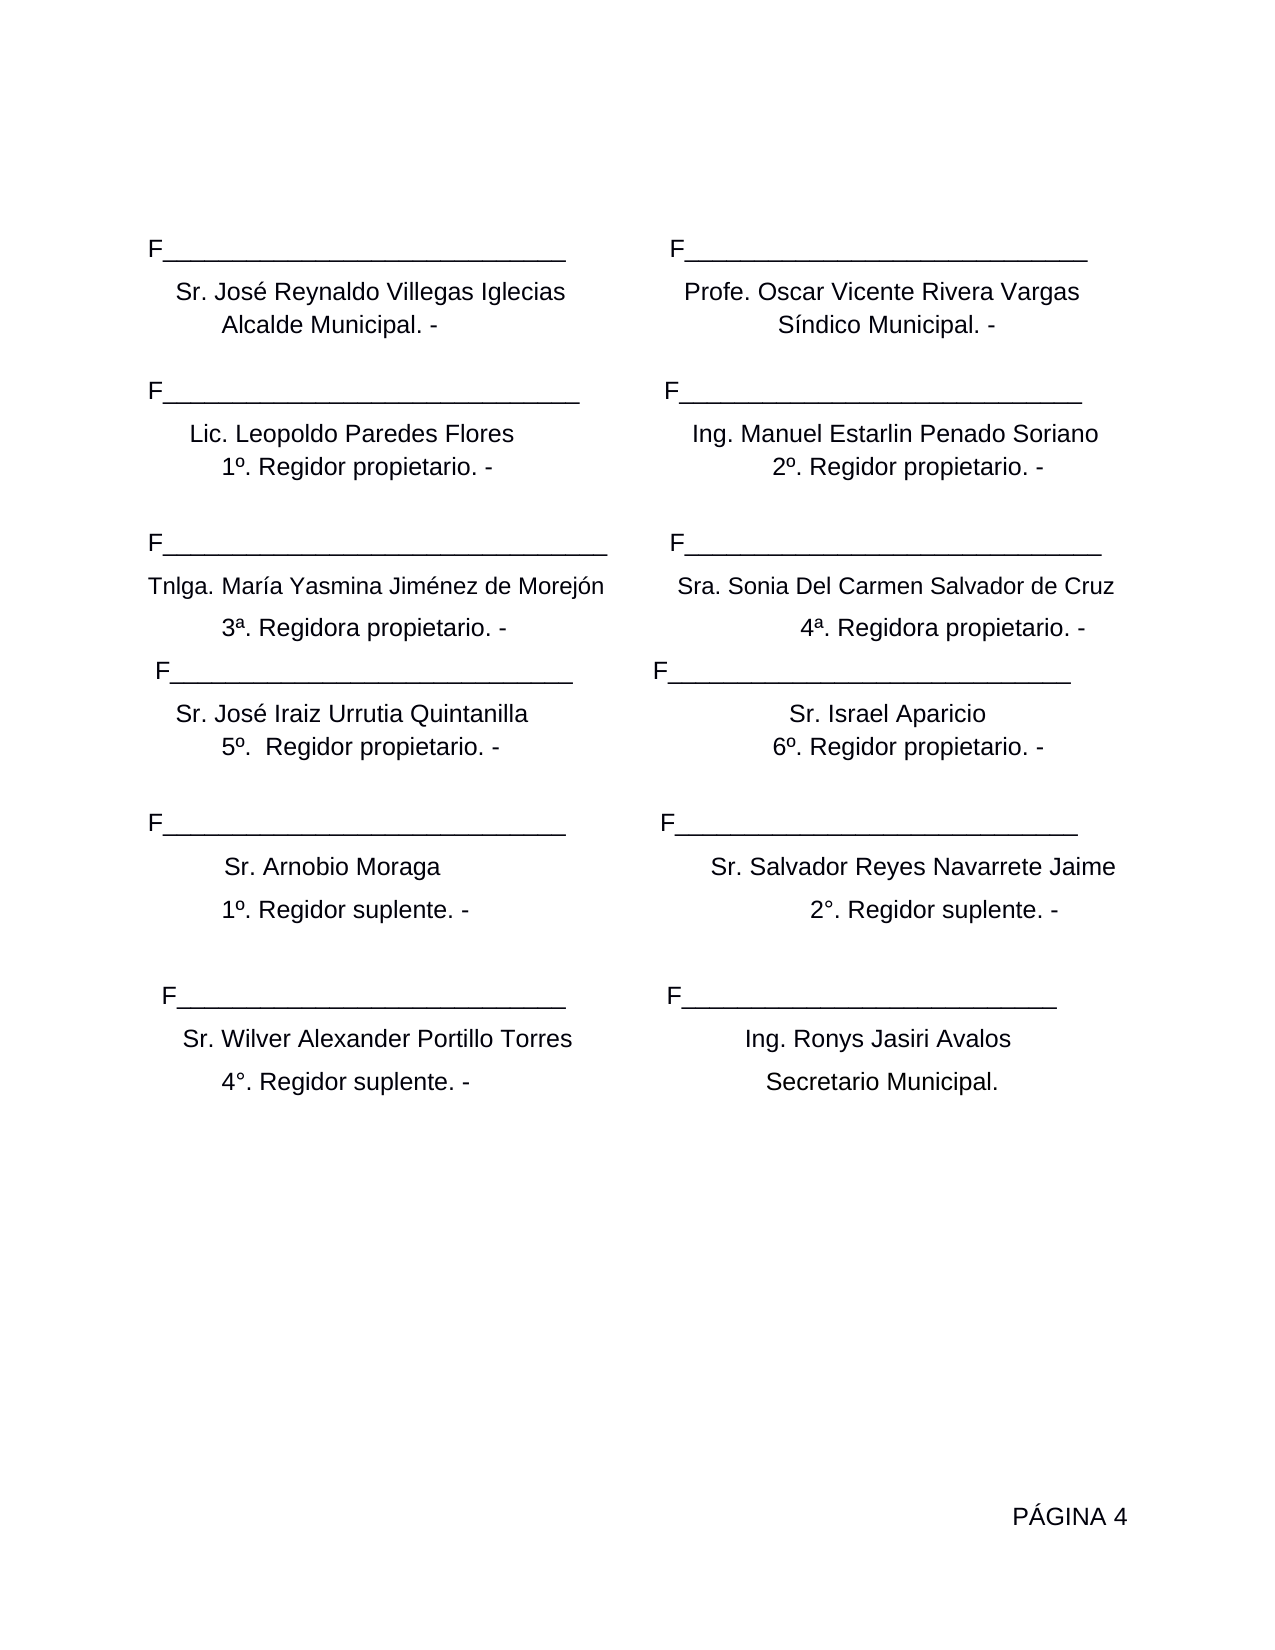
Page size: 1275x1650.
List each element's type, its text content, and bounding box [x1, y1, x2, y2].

text 5º. Regidor propietario. - 6º. Regidor propietario. - [148, 732, 1127, 761]
text F______________________________ F_____________________________ [148, 376, 1127, 405]
text 1º. Regidor propietario. - 2º. Regidor propietario. - [148, 452, 1127, 481]
text Lic. Leopoldo Paredes Flores Ing. Manuel Estarlin Penado Soriano [148, 419, 1127, 448]
text Sr. Wilver Alexander Portillo Torres Ing. Ronys Jasiri Avalos [148, 1024, 1127, 1053]
text Sr. José Iraiz Urrutia Quintanilla Sr. Israel Aparicio [148, 699, 1127, 728]
text 1º. Regidor suplente. - 2°. Regidor suplente. - [148, 894, 1127, 923]
text 4°. Regidor suplente. - Secretario Municipal. [148, 1067, 1127, 1096]
text Alcalde Municipal. - Síndico Municipal. - [148, 310, 1127, 339]
text F_____________________________ F_____________________________ [148, 234, 1127, 263]
text Sr. José Reynaldo Villegas Iglecias Profe. Oscar Vicente Rivera Vargas [148, 277, 1127, 306]
text 3ª. Regidora propietario. - 4ª. Regidora propietario. - [148, 613, 1127, 642]
text F_____________________________ F_____________________________ [148, 656, 1127, 685]
text F____________________________ F___________________________ [148, 981, 1127, 1009]
text Sr. Arnobio Moraga Sr. Salvador Reyes Navarrete Jaime [148, 851, 1127, 880]
text Tnlga. María Yasmina Jiménez de Morejón Sra. Sonia Del Carmen Salvador de Cruz [148, 572, 1127, 599]
text F________________________________ F______________________________ [148, 528, 1127, 557]
text F_____________________________ F_____________________________ [148, 808, 1127, 837]
